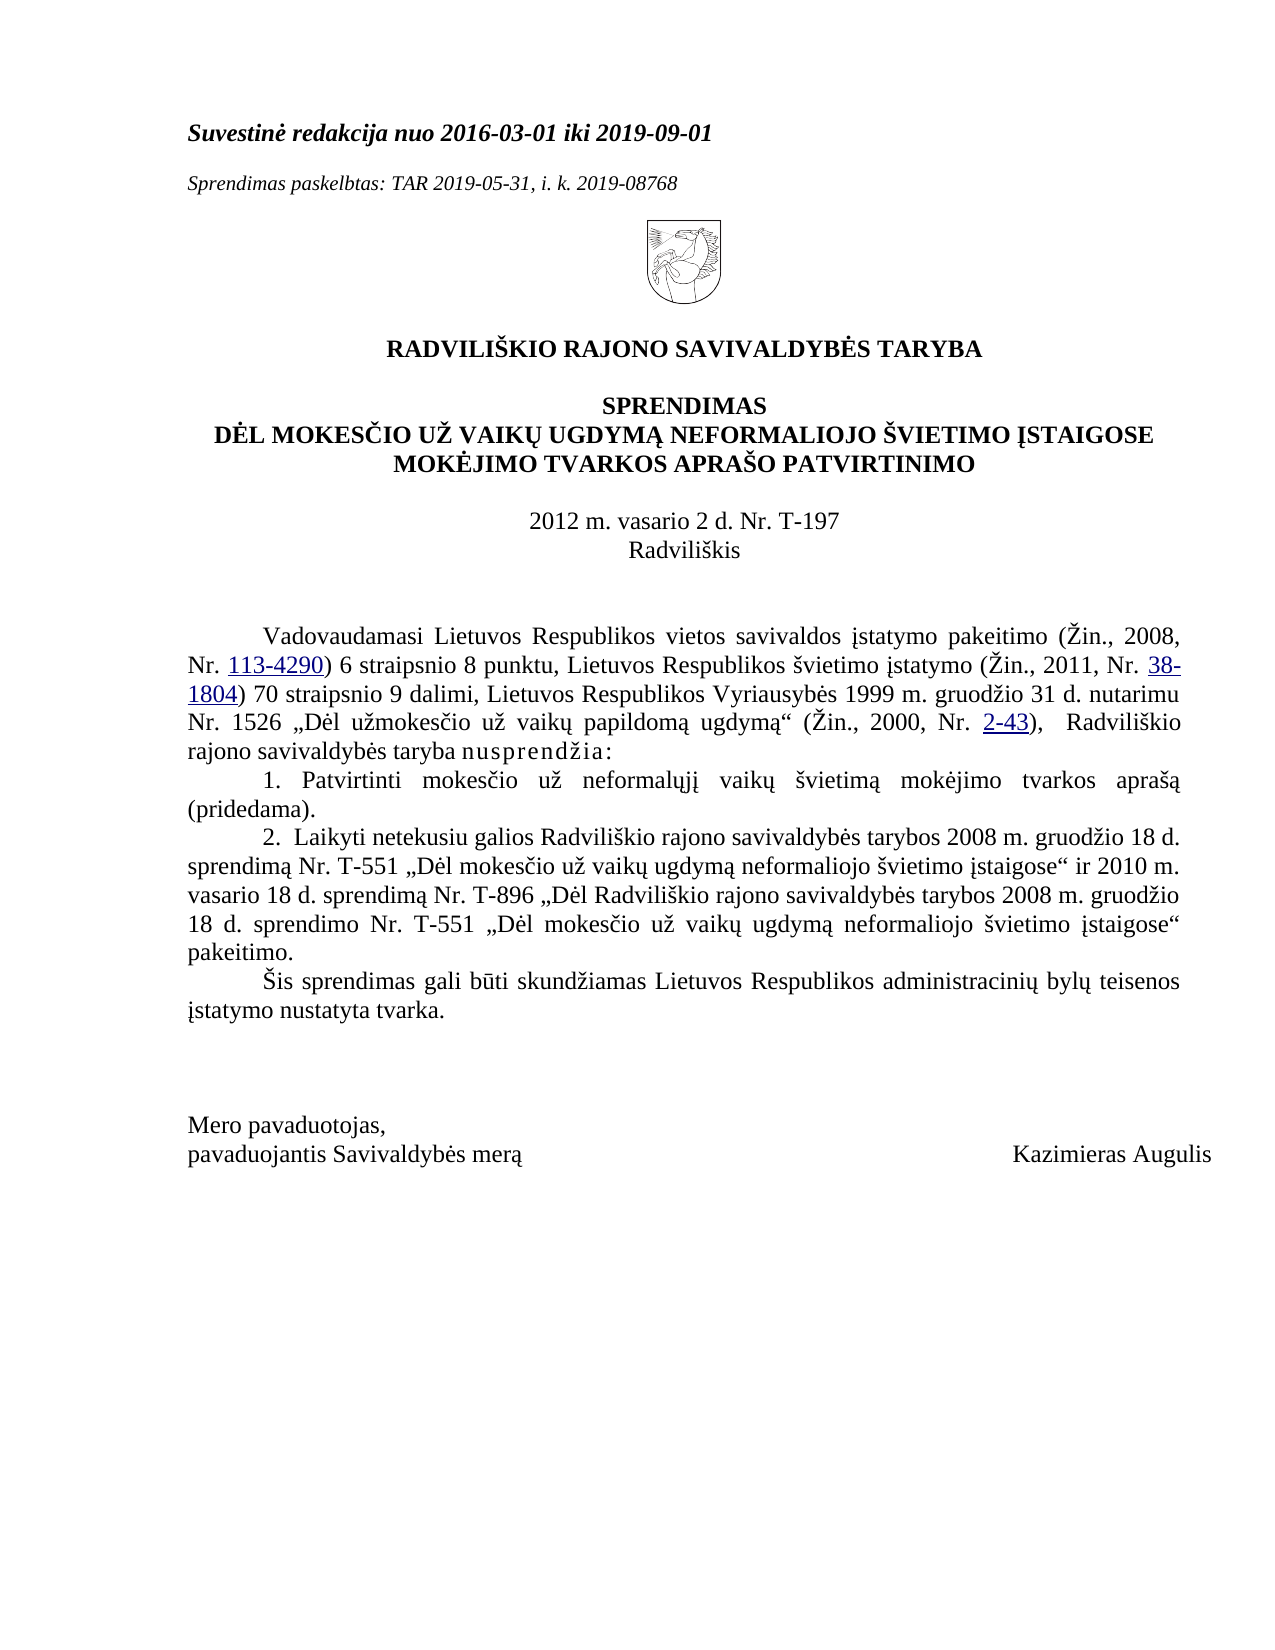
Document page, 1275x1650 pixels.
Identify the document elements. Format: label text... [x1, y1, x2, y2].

text 2012 m. vasario 2 d. Nr. T-197 [187, 506, 1181, 535]
text 2. Laikyti netekusiu galios Radviliškio rajono savivaldybės tarybos 2008 m. gruodžio 18 d. sprendimą Nr. T-551 „Dėl mokesčio už vaikų ugdymą neformaliojo švietimo įstaigose“ ir 2010 m. vasario 18 d. sprendimą Nr. T-896 „Dėl Radviliškio rajono savivaldybės tarybos 2008 m. gruodžio 18 d. sprendimo Nr. T-551 „Dėl mokesčio už vaikų ugdymą neformaliojo švietimo įstaigose“ pakeitimo. [187, 822, 1181, 966]
text 1. Patvirtinti mokesčio už neformalųjį vaikų švietimą mokėjimo tvarkos aprašą (pridedama). [187, 765, 1181, 822]
text Šis sprendimas gali būti skundžiamas Lietuvos Respublikos administracinių bylų teisenos įstatymo nustatyta tvarka. [187, 966, 1181, 1024]
text Sprendimas paskelbtas: TAR 2019-05-31, i. k. 2019-08768 [187, 171, 1219, 195]
text Radviliškis [187, 535, 1181, 564]
text Mero pavaduotojas, [187, 1110, 1219, 1139]
text DĖL MOKESČIO UŽ VAIKŲ UGDYMĄ NEFORMALIOJO ŠVIETIMO ĮSTAIGOSE MOKĖJIMO tvarkos aprašo patvirtinimo [187, 420, 1181, 477]
text SPRENDIMAS [187, 391, 1181, 420]
text RADVILIŠKIO RAJONO SAVIVALDYBĖS TARYBA [187, 334, 1181, 362]
text Vadovaudamasi Lietuvos Respublikos vietos savivaldos įstatymo pakeitimo (Žin., 2008, Nr. 113-4290) 6 straipsnio 8 punktu, Lietuvos Respublikos švietimo įstatymo (Žin., 2011, Nr. 38-1804) 70 straipsnio 9 dalimi, Lietuvos Respublikos Vyriausybės 1999 m. gruodžio 31 d. nutarimu Nr. 1526 „Dėl užmokesčio už vaikų papildomą ugdymą“ (Žin., 2000, Nr. 2-43), Radviliškio rajono savivaldybės taryba nusprendžia: [187, 621, 1181, 765]
text Suvestinė redakcija nuo 2016-03-01 iki 2019-09-01 [187, 118, 1219, 147]
text pavaduojantis Savivaldybės merą Kazimieras Augulis [187, 1139, 1219, 1167]
